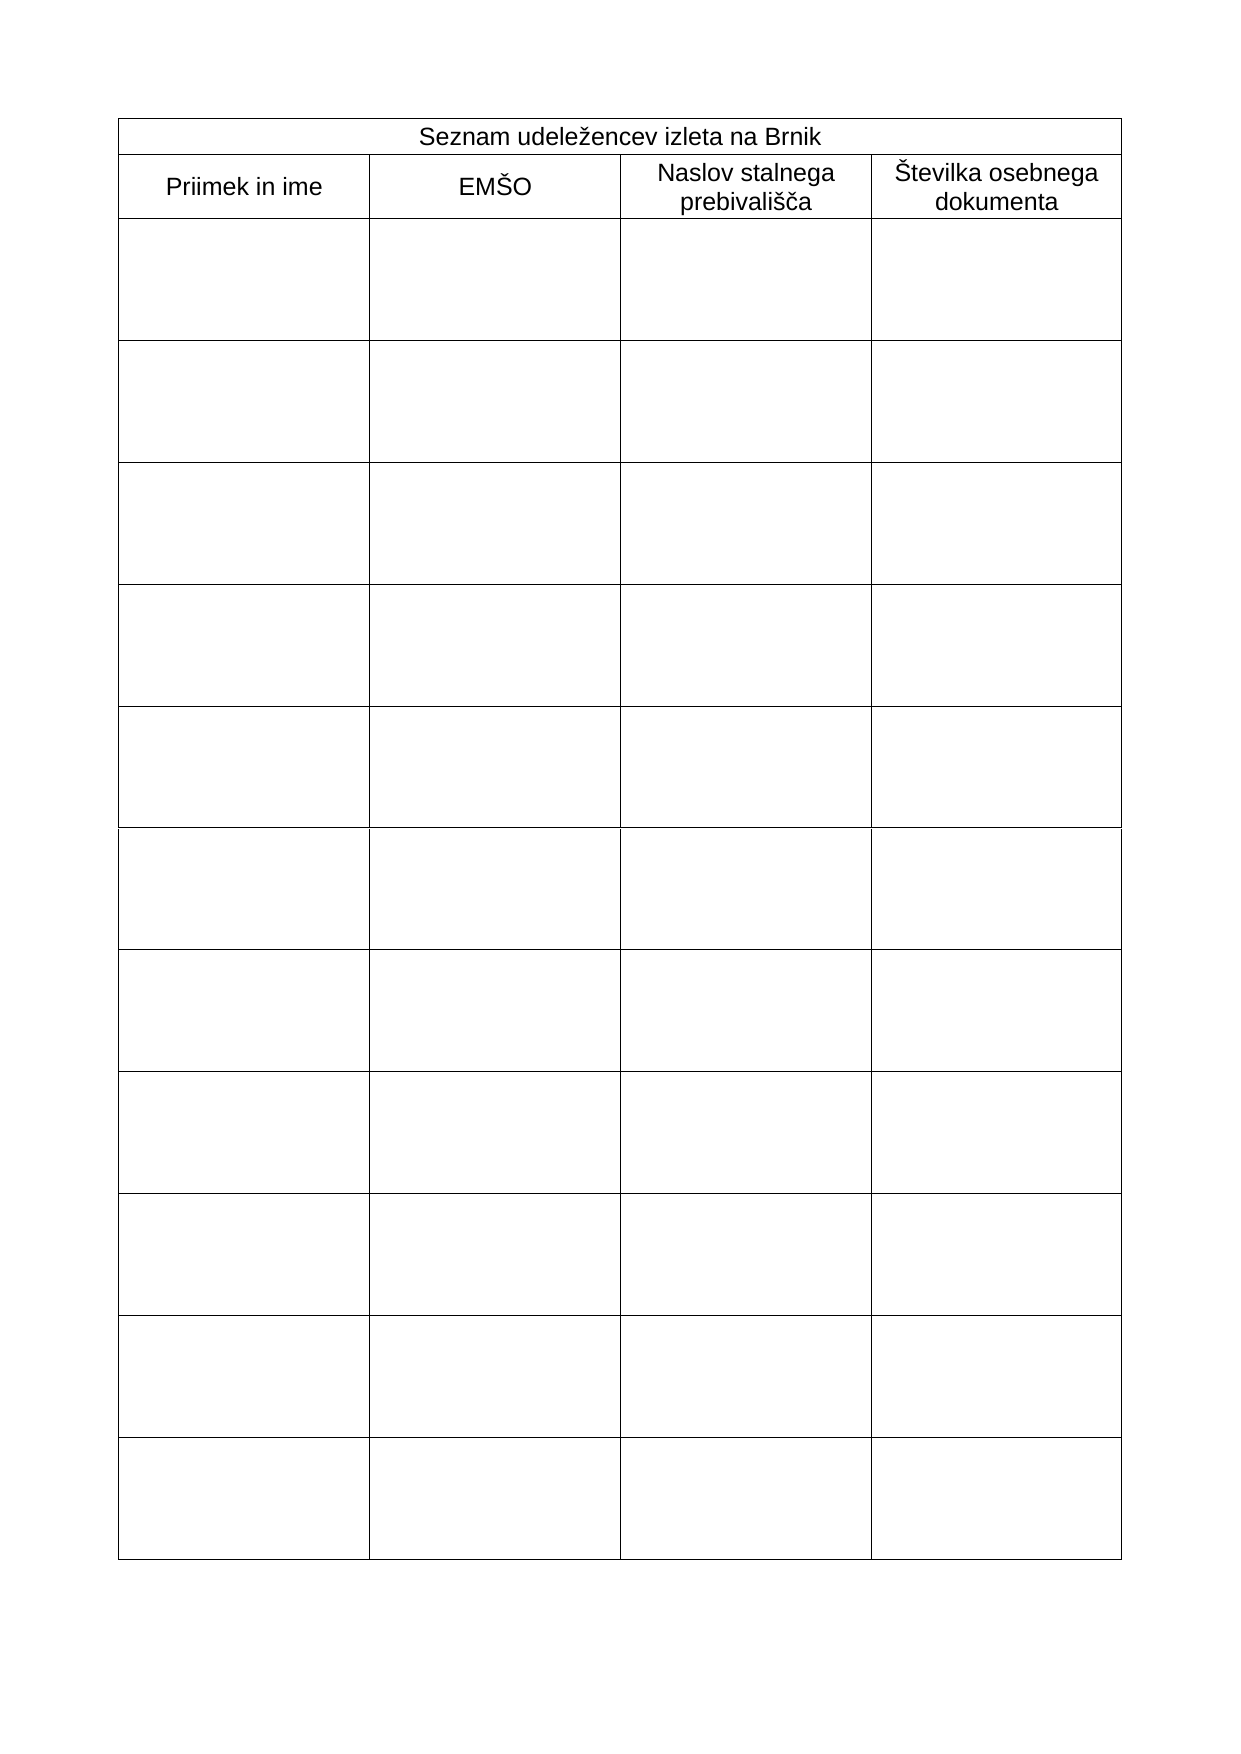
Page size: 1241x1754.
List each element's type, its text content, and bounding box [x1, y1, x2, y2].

table_cell [621, 341, 871, 462]
table_header Seznam udeležencev izleta na Brnik [119, 119, 1121, 154]
table_cell Naslov stalnega prebivališča [621, 155, 871, 218]
table_cell [872, 341, 1121, 462]
table_cell [119, 1438, 369, 1559]
table_cell [119, 463, 369, 584]
table_cell [872, 829, 1121, 949]
table_cell [119, 1316, 369, 1437]
table_cell [119, 1194, 369, 1315]
table_cell [370, 829, 620, 949]
table_cell [872, 1072, 1121, 1193]
table_cell [370, 1316, 620, 1437]
table_cell [872, 1438, 1121, 1559]
table_cell [621, 707, 871, 827]
table_cell [872, 950, 1121, 1071]
table_cell [621, 1194, 871, 1315]
table_cell [370, 463, 620, 584]
table_cell [370, 341, 620, 462]
table_cell [119, 829, 369, 949]
table_cell [621, 219, 871, 340]
table_cell [119, 707, 369, 827]
table_cell [370, 219, 620, 340]
table_cell [872, 585, 1121, 706]
table_cell [621, 585, 871, 706]
table_cell [119, 585, 369, 706]
table_cell EMŠO [370, 155, 620, 218]
table_cell [119, 341, 369, 462]
table_cell [872, 1316, 1121, 1437]
table_cell [119, 950, 369, 1071]
table_cell [370, 1072, 620, 1193]
table_cell [621, 829, 871, 949]
table_cell Številka osebnega dokumenta [872, 155, 1121, 218]
table_cell [119, 1072, 369, 1193]
table_cell [621, 463, 871, 584]
table_cell [621, 1438, 871, 1559]
table_cell [621, 1316, 871, 1437]
table_cell [872, 219, 1121, 340]
table_cell [621, 950, 871, 1071]
table_cell [872, 1194, 1121, 1315]
table_cell [621, 1072, 871, 1193]
table_cell [370, 585, 620, 706]
table_cell [872, 463, 1121, 584]
table_cell [370, 707, 620, 827]
table_cell Priimek in ime [119, 155, 369, 218]
table_cell [370, 1194, 620, 1315]
table_cell [872, 707, 1121, 827]
table_cell [119, 219, 369, 340]
table_cell [370, 1438, 620, 1559]
table_cell [370, 950, 620, 1071]
